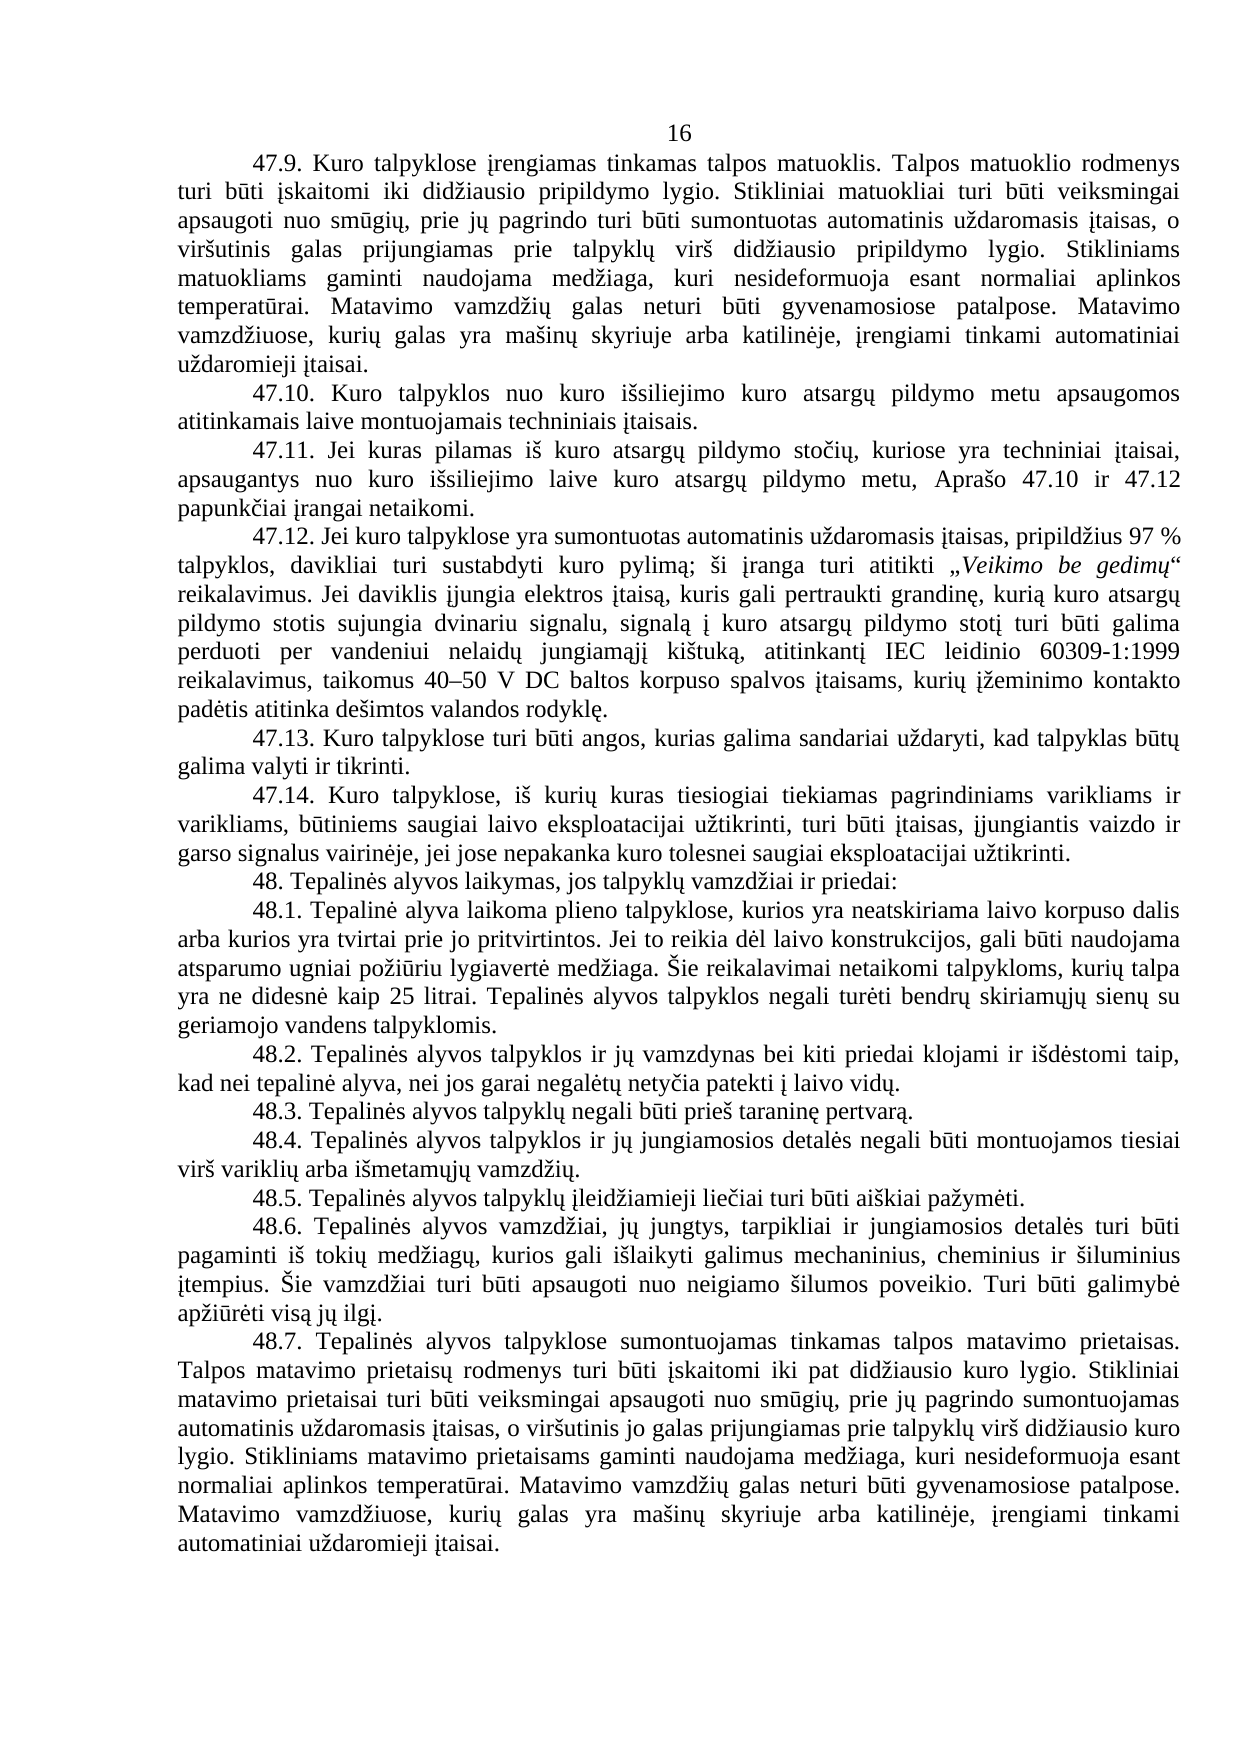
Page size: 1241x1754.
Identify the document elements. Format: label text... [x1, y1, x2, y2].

text 47.14. Kuro talpyklose, iš kurių kuras tiesiogiai tiekiamas pagrindiniams varikliams ir varikliams, būtiniems saugiai laivo eksploatacijai užtikrinti, turi būti įtaisas, įjungiantis vaizdo ir garso signalus vairinėje, jei jose nepakanka kuro tolesnei saugiai eksploatacijai užtikrinti. [177, 780, 1181, 866]
text 48.3. Tepalinės alyvos talpyklų negali būti prieš taraninę pertvarą. [177, 1096, 1181, 1125]
text 47.9. Kuro talpyklose įrengiamas tinkamas talpos matuoklis. Talpos matuoklio rodmenys turi būti įskaitomi iki didžiausio pripildymo lygio. Stikliniai matuokliai turi būti veiksmingai apsaugoti nuo smūgių, prie jų pagrindo turi būti sumontuotas automatinis uždaromasis įtaisas, o viršutinis galas prijungiamas prie talpyklų virš didžiausio pripildymo lygio. Stikliniams matuokliams gaminti naudojama medžiaga, kuri nesideformuoja esant normaliai aplinkos temperatūrai. Matavimo vamzdžių galas neturi būti gyvenamosiose patalpose. Matavimo vamzdžiuose, kurių galas yra mašinų skyriuje arba katilinėje, įrengiami tinkami automatiniai uždaromieji įtaisai. [177, 148, 1181, 378]
text 48.6. Tepalinės alyvos vamzdžiai, jų jungtys, tarpikliai ir jungiamosios detalės turi būti pagaminti iš tokių medžiagų, kurios gali išlaikyti galimus mechaninius, cheminius ir šiluminius įtempius. Šie vamzdžiai turi būti apsaugoti nuo neigiamo šilumos poveikio. Turi būti galimybė apžiūrėti visą jų ilgį. [177, 1211, 1181, 1326]
text 48.2. Tepalinės alyvos talpyklos ir jų vamzdynas bei kiti priedai klojami ir išdėstomi taip, kad nei tepalinė alyva, nei jos garai negalėtų netyčia patekti į laivo vidų. [177, 1039, 1181, 1096]
text 48.1. Tepalinė alyva laikoma plieno talpyklose, kurios yra neatskiriama laivo korpuso dalis arba kurios yra tvirtai prie jo pritvirtintos. Jei to reikia dėl laivo konstrukcijos, gali būti naudojama atsparumo ugniai požiūriu lygiavertė medžiaga. Šie reikalavimai netaikomi talpykloms, kurių talpa yra ne didesnė kaip 25 litrai. Tepalinės alyvos talpyklos negali turėti bendrų skiriamųjų sienų su geriamojo vandens talpyklomis. [177, 895, 1181, 1039]
text 48.4. Tepalinės alyvos talpyklos ir jų jungiamosios detalės negali būti montuojamos tiesiai virš variklių arba išmetamųjų vamzdžių. [177, 1125, 1181, 1183]
text 47.10. Kuro talpyklos nuo kuro išsiliejimo kuro atsargų pildymo metu apsaugomos atitinkamais laive montuojamais techniniais įtaisais. [177, 378, 1181, 435]
text 48.7. Tepalinės alyvos talpyklose sumontuojamas tinkamas talpos matavimo prietaisas. Talpos matavimo prietaisų rodmenys turi būti įskaitomi iki pat didžiausio kuro lygio. Stikliniai matavimo prietaisai turi būti veiksmingai apsaugoti nuo smūgių, prie jų pagrindo sumontuojamas automatinis uždaromasis įtaisas, o viršutinis jo galas prijungiamas prie talpyklų virš didžiausio kuro lygio. Stikliniams matavimo prietaisams gaminti naudojama medžiaga, kuri nesideformuoja esant normaliai aplinkos temperatūrai. Matavimo vamzdžių galas neturi būti gyvenamosiose patalpose. Matavimo vamzdžiuose, kurių galas yra mašinų skyriuje arba katilinėje, įrengiami tinkami automatiniai uždaromieji įtaisai. [177, 1326, 1181, 1556]
text 47.12. Jei kuro talpyklose yra sumontuotas automatinis uždaromasis įtaisas, pripildžius 97 % talpyklos, davikliai turi sustabdyti kuro pylimą; ši įranga turi atitikti „Veikimo be gedimų“ reikalavimus. Jei daviklis įjungia elektros įtaisą, kuris gali pertraukti grandinę, kurią kuro atsargų pildymo stotis sujungia dvinariu signalu, signalą į kuro atsargų pildymo stotį turi būti galima perduoti per vandeniui nelaidų jungiamąjį kištuką, atitinkantį IEC leidinio 60309-1:1999 reikalavimus, taikomus 40–50 V DC baltos korpuso spalvos įtaisams, kurių įžeminimo kontakto padėtis atitinka dešimtos valandos rodyklę. [177, 521, 1181, 723]
text 47.13. Kuro talpyklose turi būti angos, kurias galima sandariai uždaryti, kad talpyklas būtų galima valyti ir tikrinti. [177, 723, 1181, 780]
text 48.5. Tepalinės alyvos talpyklų įleidžiamieji liečiai turi būti aiškiai pažymėti. [177, 1183, 1181, 1211]
text 48. Tepalinės alyvos laikymas, jos talpyklų vamzdžiai ir priedai: [177, 866, 1181, 895]
text 47.11. Jei kuras pilamas iš kuro atsargų pildymo stočių, kuriose yra techniniai įtaisai, apsaugantys nuo kuro išsiliejimo laive kuro atsargų pildymo metu, Aprašo 47.10 ir 47.12 papunkčiai įrangai netaikomi. [177, 435, 1181, 521]
